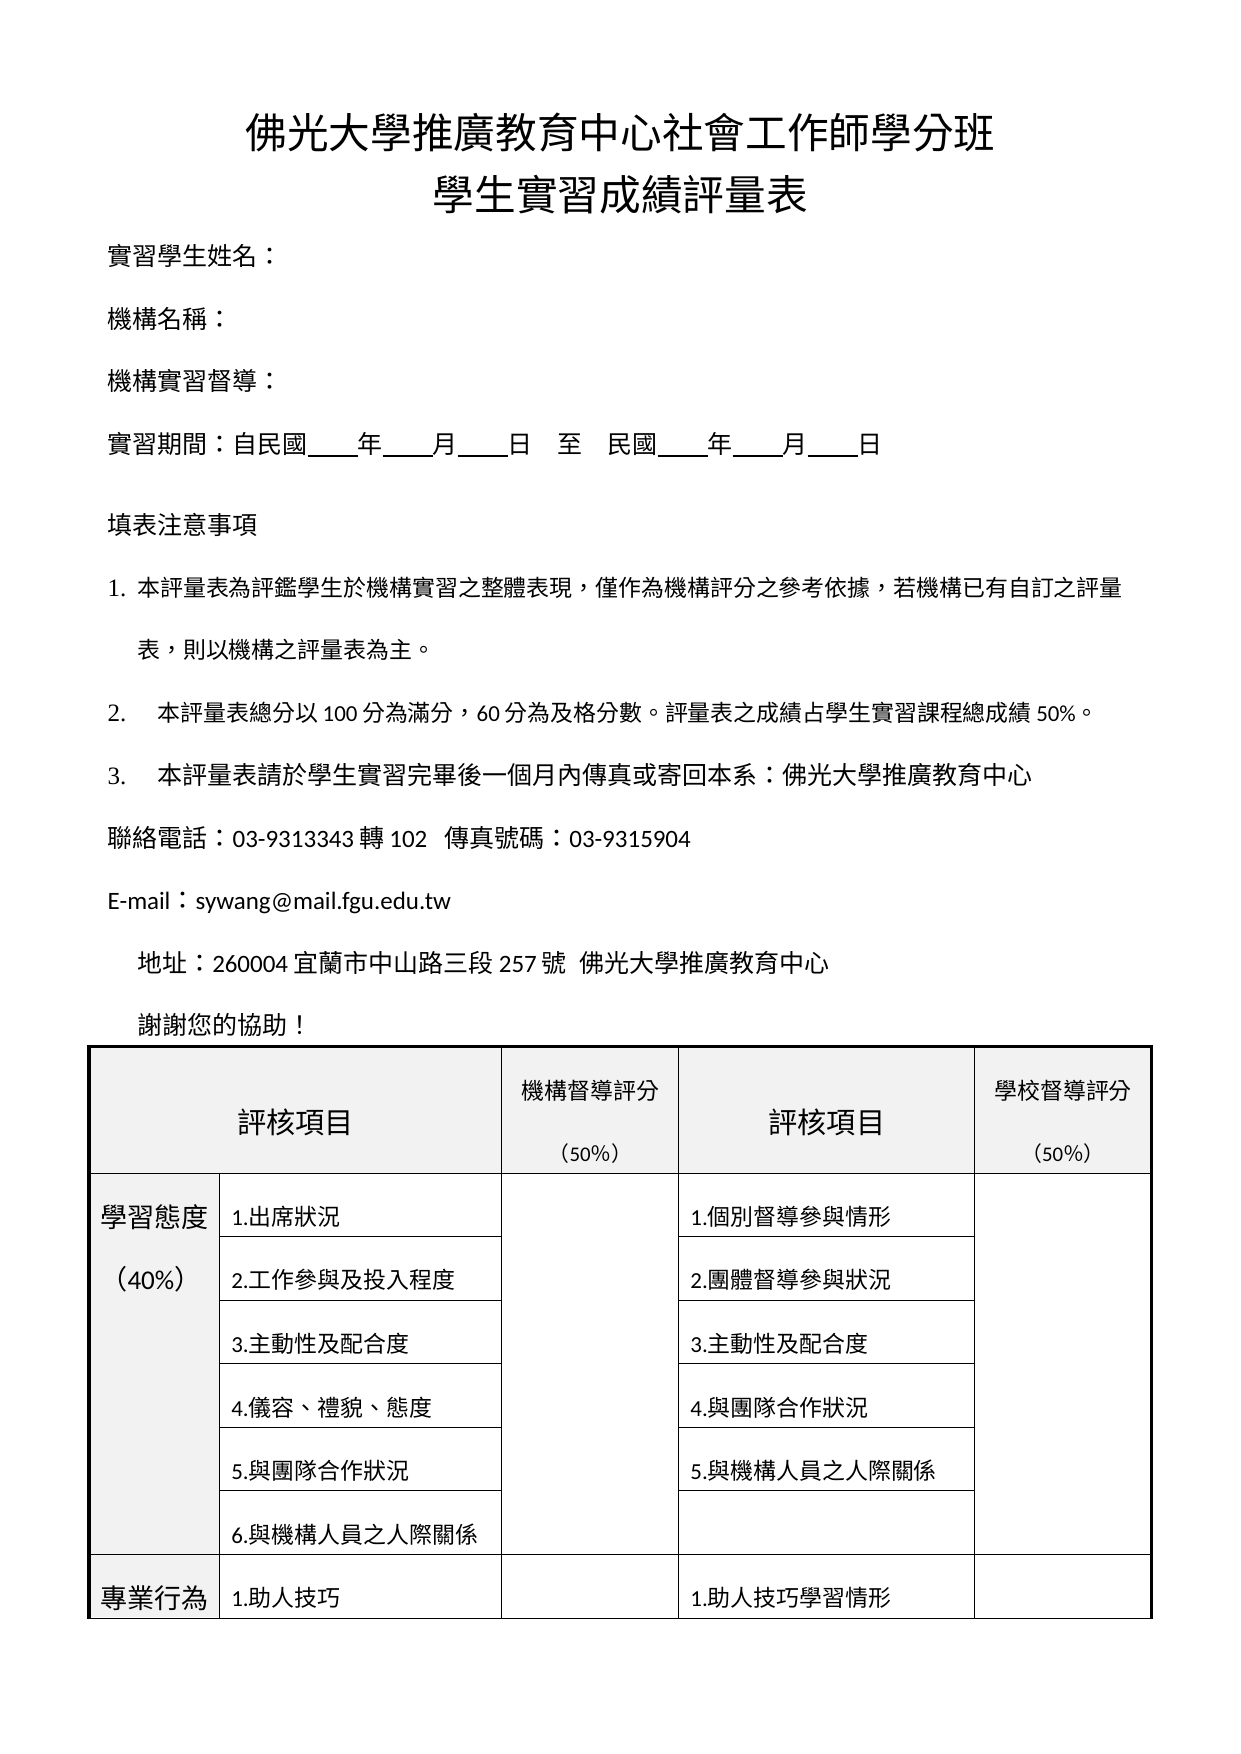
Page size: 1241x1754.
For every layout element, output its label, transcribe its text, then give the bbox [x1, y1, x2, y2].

table_cell [502, 1174, 678, 1554]
table_cell 6.與機構人員之人際關係 [220, 1491, 501, 1554]
table_cell 4.儀容、禮貌、態度 [220, 1364, 501, 1427]
table_cell 1.助人技巧 [220, 1555, 501, 1617]
table_cell 實習期間：自民國 年 月 日 至 民國 年 月 日 [96, 401, 1144, 463]
table_header 學校督導評分 （50％） [975, 1048, 1150, 1173]
table_cell [679, 1491, 974, 1554]
table_cell 專業行為 [91, 1555, 219, 1617]
subtitle 佛光大學推廣教育中心社會工作師學分班 學生實習成績評量表 [187, 88, 1053, 213]
table_cell 5.與機構人員之人際關係 [679, 1428, 974, 1490]
table_cell [975, 1555, 1150, 1617]
table_cell 機構實習督導： [96, 338, 1144, 401]
table_header 評核項目 [91, 1048, 501, 1173]
table_cell 1.個別督導參與情形 [679, 1174, 974, 1236]
table_cell 1.出席狀況 [220, 1174, 501, 1236]
table_cell 填表注意事項 本評量表為評鑑學生於機構實習之整體表現，僅作為機構評分之參考依據，若機構已有自訂之評量表，則以機構之評量表為主。 本評量表總分以100分為滿分，60分為及格分數。評量表之成績占學生實習課程總成績50%。 本評量表請於學生實習完畢後一個月內傳真或寄回本系：佛光大學推廣教育中心 聯絡電話：03-9313343轉102 傳真號碼：03-9315904 E-mail：sywang@mail.fgu.edu.tw 地址：260004 宜蘭市中山路三段257號 佛光大學推廣教育中心 謝謝您的協助！ [96, 463, 1144, 1044]
table_cell 2.團體督導參與狀況 [679, 1237, 974, 1300]
table_header 評核項目 [679, 1048, 974, 1173]
table_cell 4.與團隊合作狀況 [679, 1364, 974, 1427]
table_cell 5.與團隊合作狀況 [220, 1428, 501, 1490]
table_cell 學習態度（40%） [91, 1174, 219, 1554]
table_cell 2.工作參與及投入程度 [220, 1237, 501, 1300]
table_cell [502, 1555, 678, 1617]
table_cell 1.助人技巧學習情形 [679, 1555, 974, 1617]
table_cell 3.主動性及配合度 [679, 1301, 974, 1363]
table_cell 機構名稱： [96, 276, 1144, 338]
table_cell 3.主動性及配合度 [220, 1301, 501, 1363]
table_header 機構督導評分 （50％） [502, 1048, 678, 1173]
table_header 實習學生姓名： [96, 213, 1144, 276]
table_cell [975, 1174, 1150, 1554]
